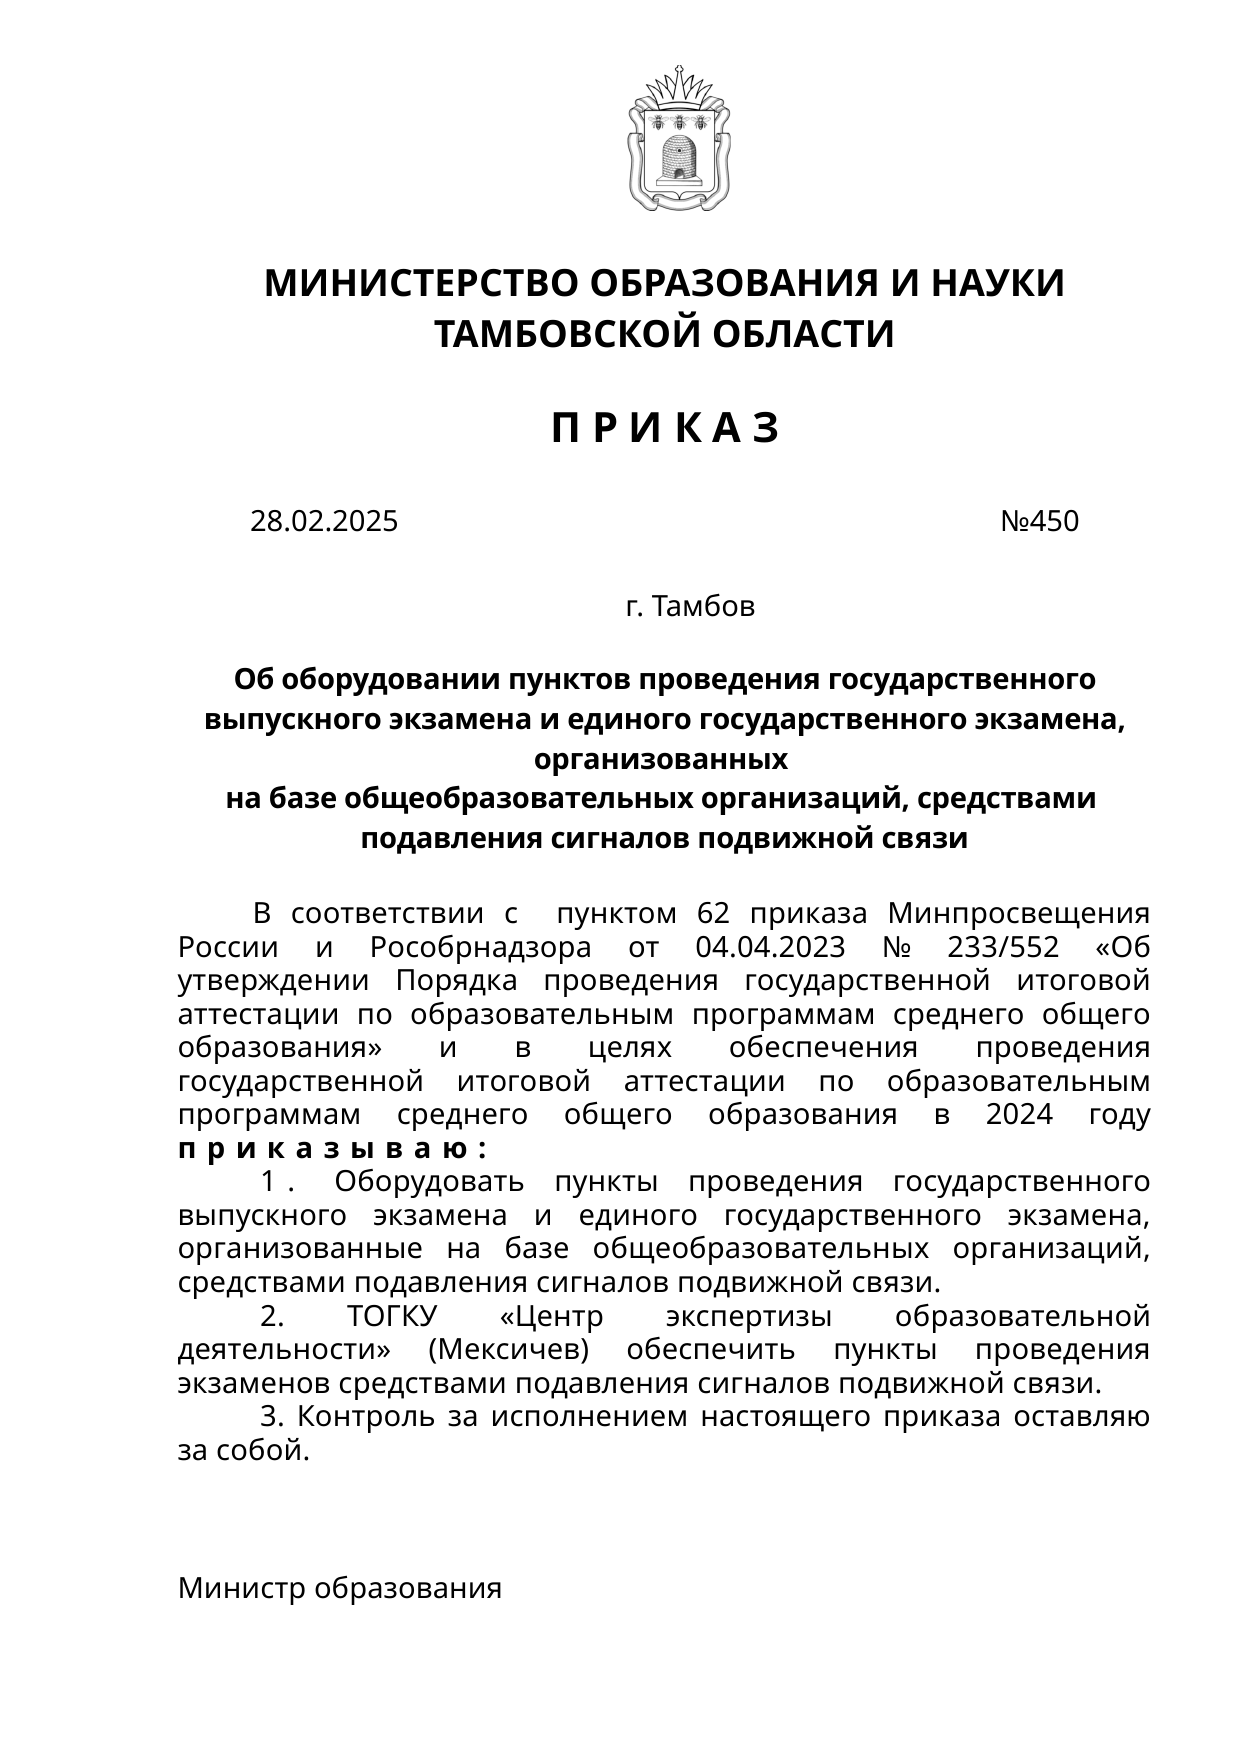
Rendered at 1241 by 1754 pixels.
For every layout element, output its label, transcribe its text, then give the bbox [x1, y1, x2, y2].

text г. Тамбов [177, 585, 1152, 625]
text Министр образования [177, 1567, 1152, 1607]
text 2. ТОГКУ «Центр экспертизы образовательной деятельности» (Мексичев) обеспечить пункты проведения экзаменов средствами подавления сигналов подвижной связи. [177, 1299, 1152, 1400]
text на базе общеобразовательных организаций, средствами [177, 778, 1152, 817]
picture [627, 65, 731, 211]
text 28.02.2025 №450 [177, 500, 1152, 540]
text П Р И К А З [177, 398, 1152, 455]
text 3. Контроль за исполнением настоящего приказа оставляю за собой. [177, 1400, 1152, 1467]
text Об оборудовании пунктов проведения государственного выпускного экзамена и единого государственного экзамена, организованных [177, 658, 1152, 778]
text В соответствии с пунктом 62 приказа Минпросвещения России и Рособрнадзора от 04.04.2023 № 233/552 «Об утверждении Порядка проведения государственной итоговой аттестации по образовательным программам среднего общего образования» и в целях обеспечения проведения государственной итоговой аттестации по образовательным программам среднего общего образования в 2024 году приказываю: [177, 897, 1152, 1165]
text 1. Оборудовать пункты проведения государственного выпускного экзамена и единого государственного экзамена, организованные на базе общеобразовательных организаций, средствами подавления сигналов подвижной связи. [177, 1165, 1152, 1299]
text подавления сигналов подвижной связи [177, 817, 1152, 857]
text МИНИСТЕРСТВО ОБРАЗОВАНИЯ И НАУКИ ТАМБОВСКОЙ ОБЛАСТИ [177, 256, 1152, 358]
